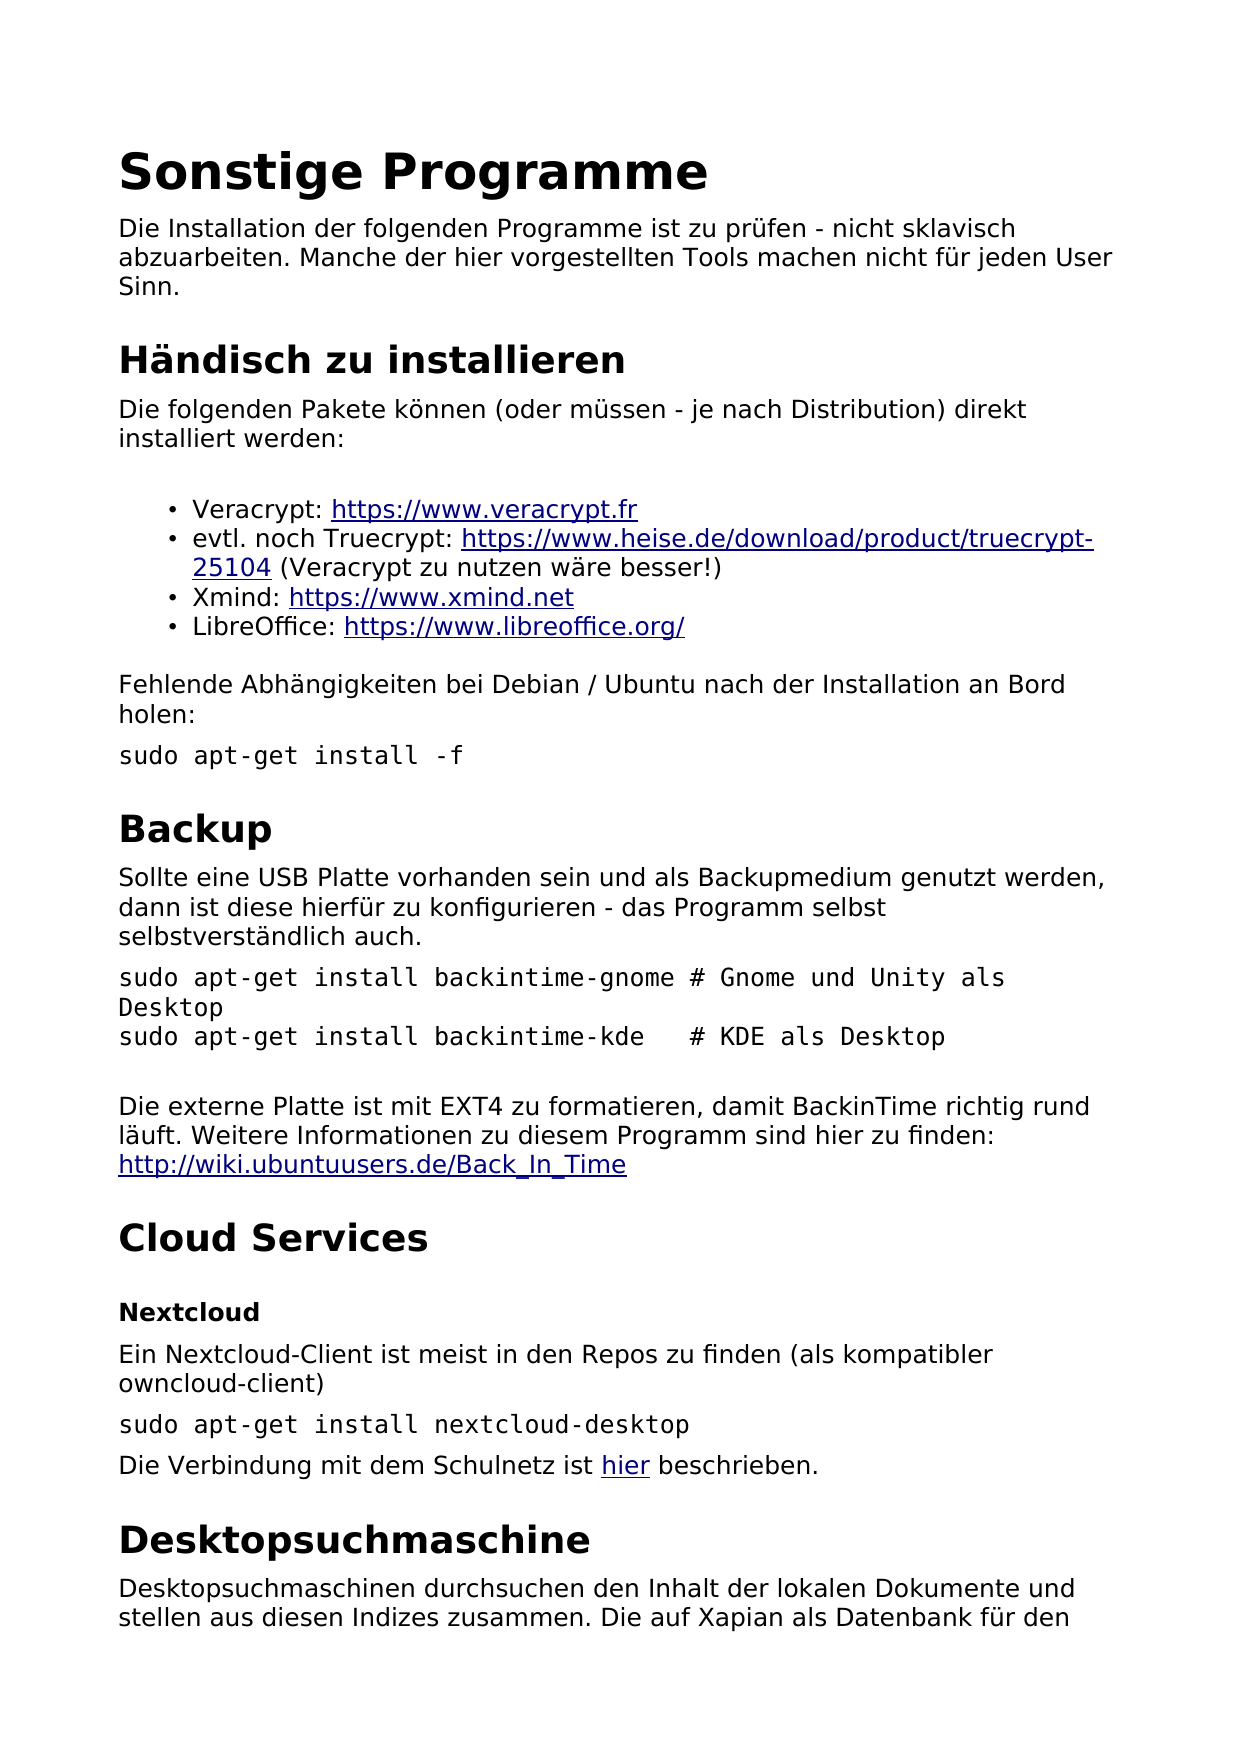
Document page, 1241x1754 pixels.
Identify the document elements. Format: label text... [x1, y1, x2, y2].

text sudo apt-get install backintime-gnome # Gnome und Unity als Desktop sudo apt-get install backintime-kde # KDE als Desktop [118, 963, 1122, 1080]
text Ein Nextcloud-Client ist meist in den Repos zu finden (als kompatibler owncloud-client) [118, 1340, 1122, 1398]
text Fehlende Abhängigkeiten bei Debian / Ubuntu nach der Installation an Bord holen: [118, 671, 1122, 729]
text Die Installation der folgenden Programme ist zu prüfen - nicht sklavisch abzuarbeiten. Manche der hier vorgestellten Tools machen nicht für jeden User Sinn. [118, 214, 1122, 301]
subtitle Backup [118, 807, 1122, 851]
list Veracrypt: https://www.veracrypt.fr [177, 495, 1122, 524]
list LibreOffice: https://www.libreoffice.org/ [177, 612, 1122, 641]
subtitle Händisch zu installieren [118, 339, 1122, 382]
text Desktopsuchmaschinen durchsuchen den Inhalt der lokalen Dokumente und stellen aus diesen Indizes zusammen. Die auf Xapian als Datenbank für den [118, 1574, 1122, 1633]
subtitle Sonstige Programme [118, 143, 1122, 201]
subtitle Desktopsuchmaschine [118, 1518, 1122, 1562]
subtitle Cloud Services [118, 1217, 1122, 1261]
text sudo apt-get install -f [118, 741, 1122, 771]
subtitle Nextcloud [118, 1298, 1122, 1327]
text Die externe Platte ist mit EXT4 zu formatieren, damit BackinTime richtig rund läuft. Weitere Informationen zu diesem Programm sind hier zu finden: http://wiki.ubuntuusers.de/Back_In_Time [118, 1092, 1122, 1179]
text sudo apt-get install nextcloud-desktop [118, 1411, 1122, 1440]
text Die folgenden Pakete können (oder müssen - je nach Distribution) direkt installiert werden: [118, 395, 1122, 453]
text Sollte eine USB Platte vorhanden sein und als Backupmedium genutzt werden, dann ist diese hierfür zu konfigurieren - das Programm selbst selbstverständlich auch. [118, 863, 1122, 951]
list Xmind: https://www.xmind.net [177, 583, 1122, 612]
text Die Verbindung mit dem Schulnetz ist hier beschrieben. [118, 1452, 1122, 1481]
list evtl. noch Truecrypt: https://www.heise.de/download/product/truecrypt-25104 (Veracrypt zu nutzen wäre besser!) [177, 524, 1122, 583]
